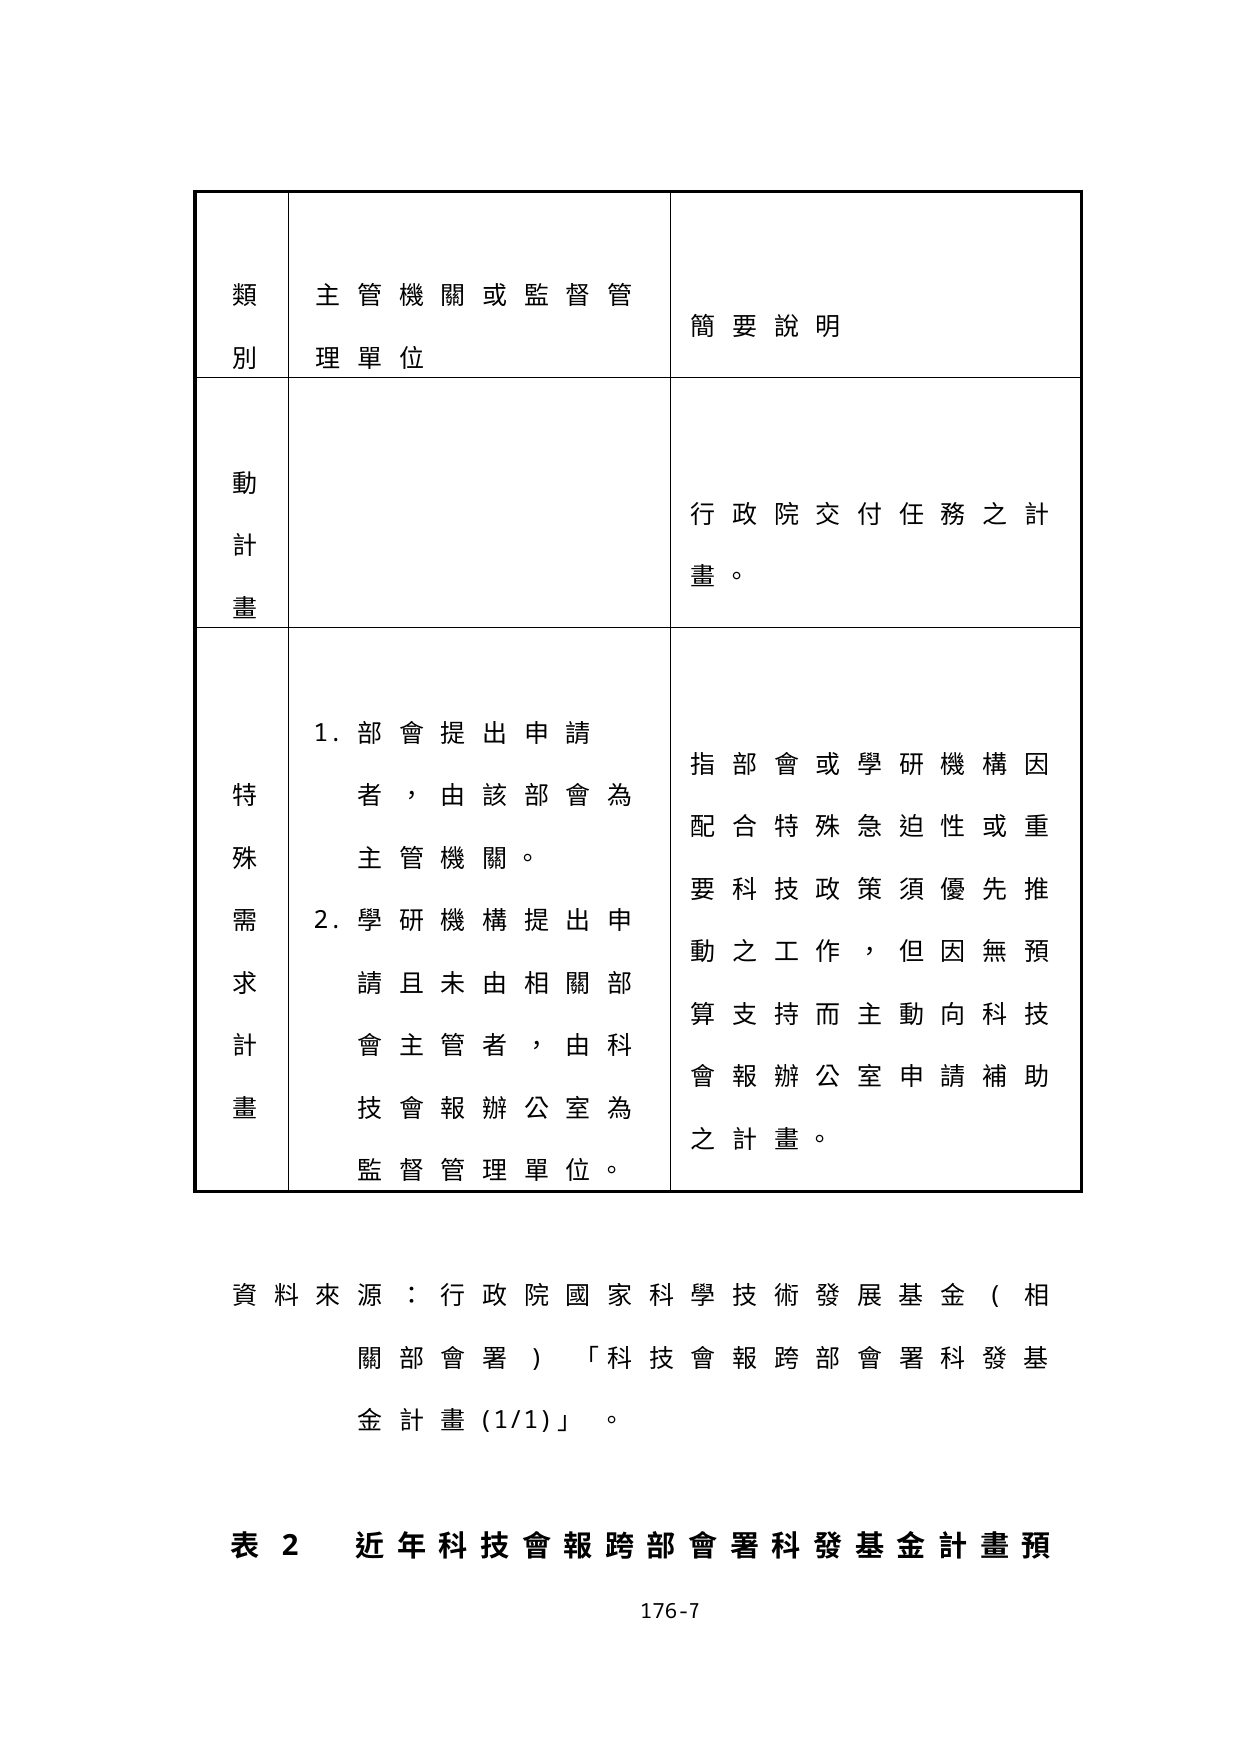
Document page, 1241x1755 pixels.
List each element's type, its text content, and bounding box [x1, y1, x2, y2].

text 表2 近年科技會報跨部會署科發基金計畫預 [172, 1502, 1057, 1564]
text 資料來源：行政院國家科學技術發展基金(相關部會署)「科技會報跨部會署科發基金計畫(1/1)」。 [184, 1252, 1057, 1439]
table_cell 動計畫 [197, 378, 288, 627]
table_header 主管機關或監督管理單位 [289, 193, 670, 377]
table_header 類別 [197, 193, 288, 377]
table_cell 1.部會提出申請者，由該部會為主管機關。 2.學研機構提出申請且未由相關部會主管者，由科技會報辦公室為監督管理單位。 [289, 628, 670, 1189]
table_header 簡要說明 [671, 193, 1080, 377]
table_cell 行政院交付任務之計畫。 [671, 378, 1080, 627]
table_cell 指部會或學研機構因配合特殊急迫性或重要科技政策須優先推動之工作，但因無預算支持而主動向科技會報辦公室申請補助之計畫。 [671, 628, 1080, 1189]
table_cell [289, 378, 670, 627]
table_cell 特殊需求計畫 [197, 628, 288, 1189]
